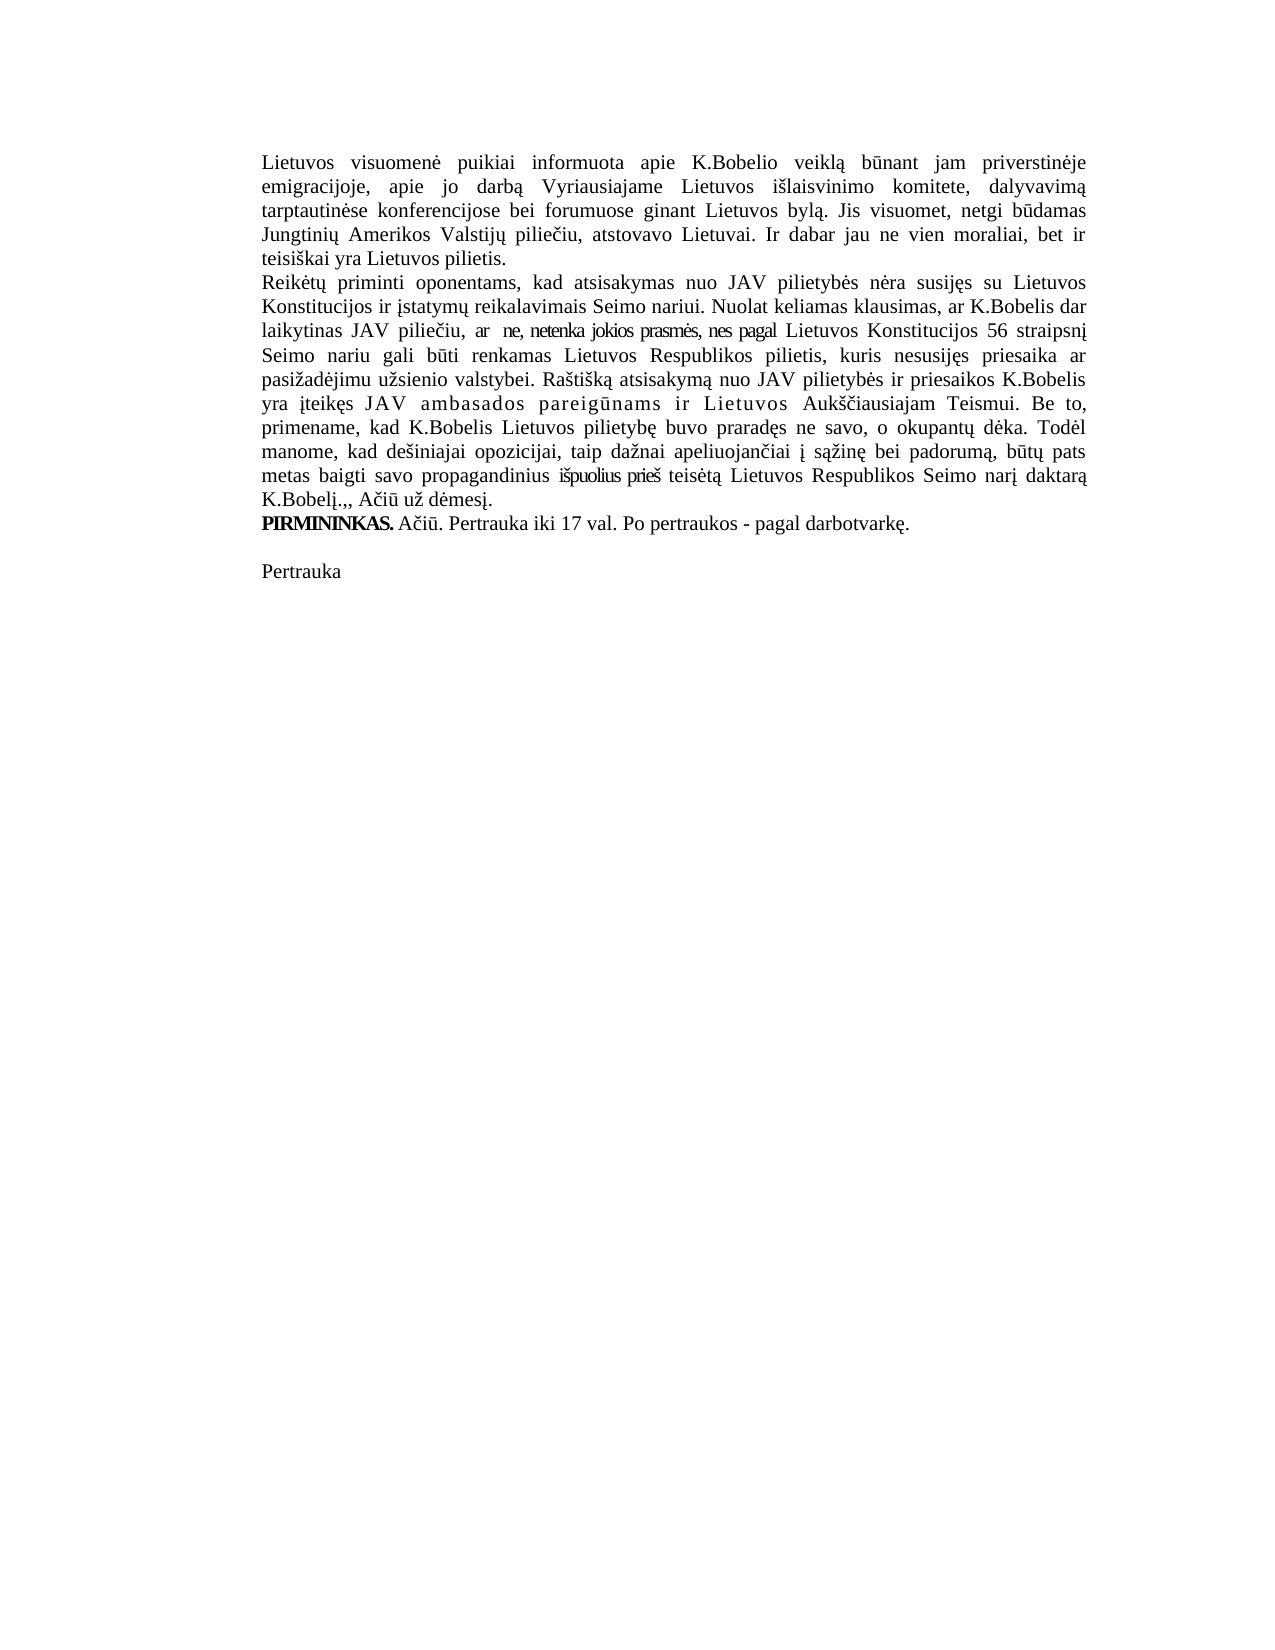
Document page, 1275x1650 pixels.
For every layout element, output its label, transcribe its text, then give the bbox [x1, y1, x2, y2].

text Reikėtų priminti oponentams, kad atsisakymas nuo JAV pilietybės nėra susijęs su Lietuvos Konstitucijos ir įstatymų reikalavimais Seimo nariui. Nuolat keliamas klausimas, ar K.Bobelis dar laikytinas JAV piliečiu, ar ne, netenka jokios prasmės, nes pagal Lietuvos Konstitucijos 56 straipsnį Seimo nariu gali būti renkamas Lietuvos Respublikos pilietis, kuris nesusijęs priesaika ar pasižadėjimu užsienio valstybei. Raštišką atsisakymą nuo JAV pilietybės ir priesaikos K.Bobelis yra įteikęs JAV ambasados pareigūnams ir Lietuvos Aukščiausiajam Teismui. Be to, primename, kad K.Bobelis Lietuvos pilietybę buvo praradęs ne savo, o okupantų dėka. Todėl manome, kad dešiniajai opozicijai, taip dažnai apeliuojančiai į sąžinę bei padorumą, būtų pats metas baigti savo propagandinius išpuolius prieš teisėtą Lietuvos Respublikos Seimo narį daktarą K.Bobelį.,, Ačiū už dėmesį. [261, 270, 1087, 511]
text Pertrauka [261, 559, 1087, 583]
text PIRMININKAS. Ačiū. Pertrauka iki 17 val. Po pertraukos - pagal darbotvarkę. [261, 511, 1087, 535]
text Lietuvos visuomenė puikiai informuota apie K.Bobelio veiklą būnant jam priverstinėje emigracijoje, apie jo darbą Vyriausiajame Lietuvos išlaisvinimo komitete, dalyvavimą tarptautinėse konferencijose bei forumuose ginant Lietuvos bylą. Jis visuomet, netgi būdamas Jungtinių Amerikos Valstijų piliečiu, atstovavo Lietuvai. Ir dabar jau ne vien moraliai, bet ir teisiškai yra Lietuvos pilietis. [261, 150, 1087, 270]
